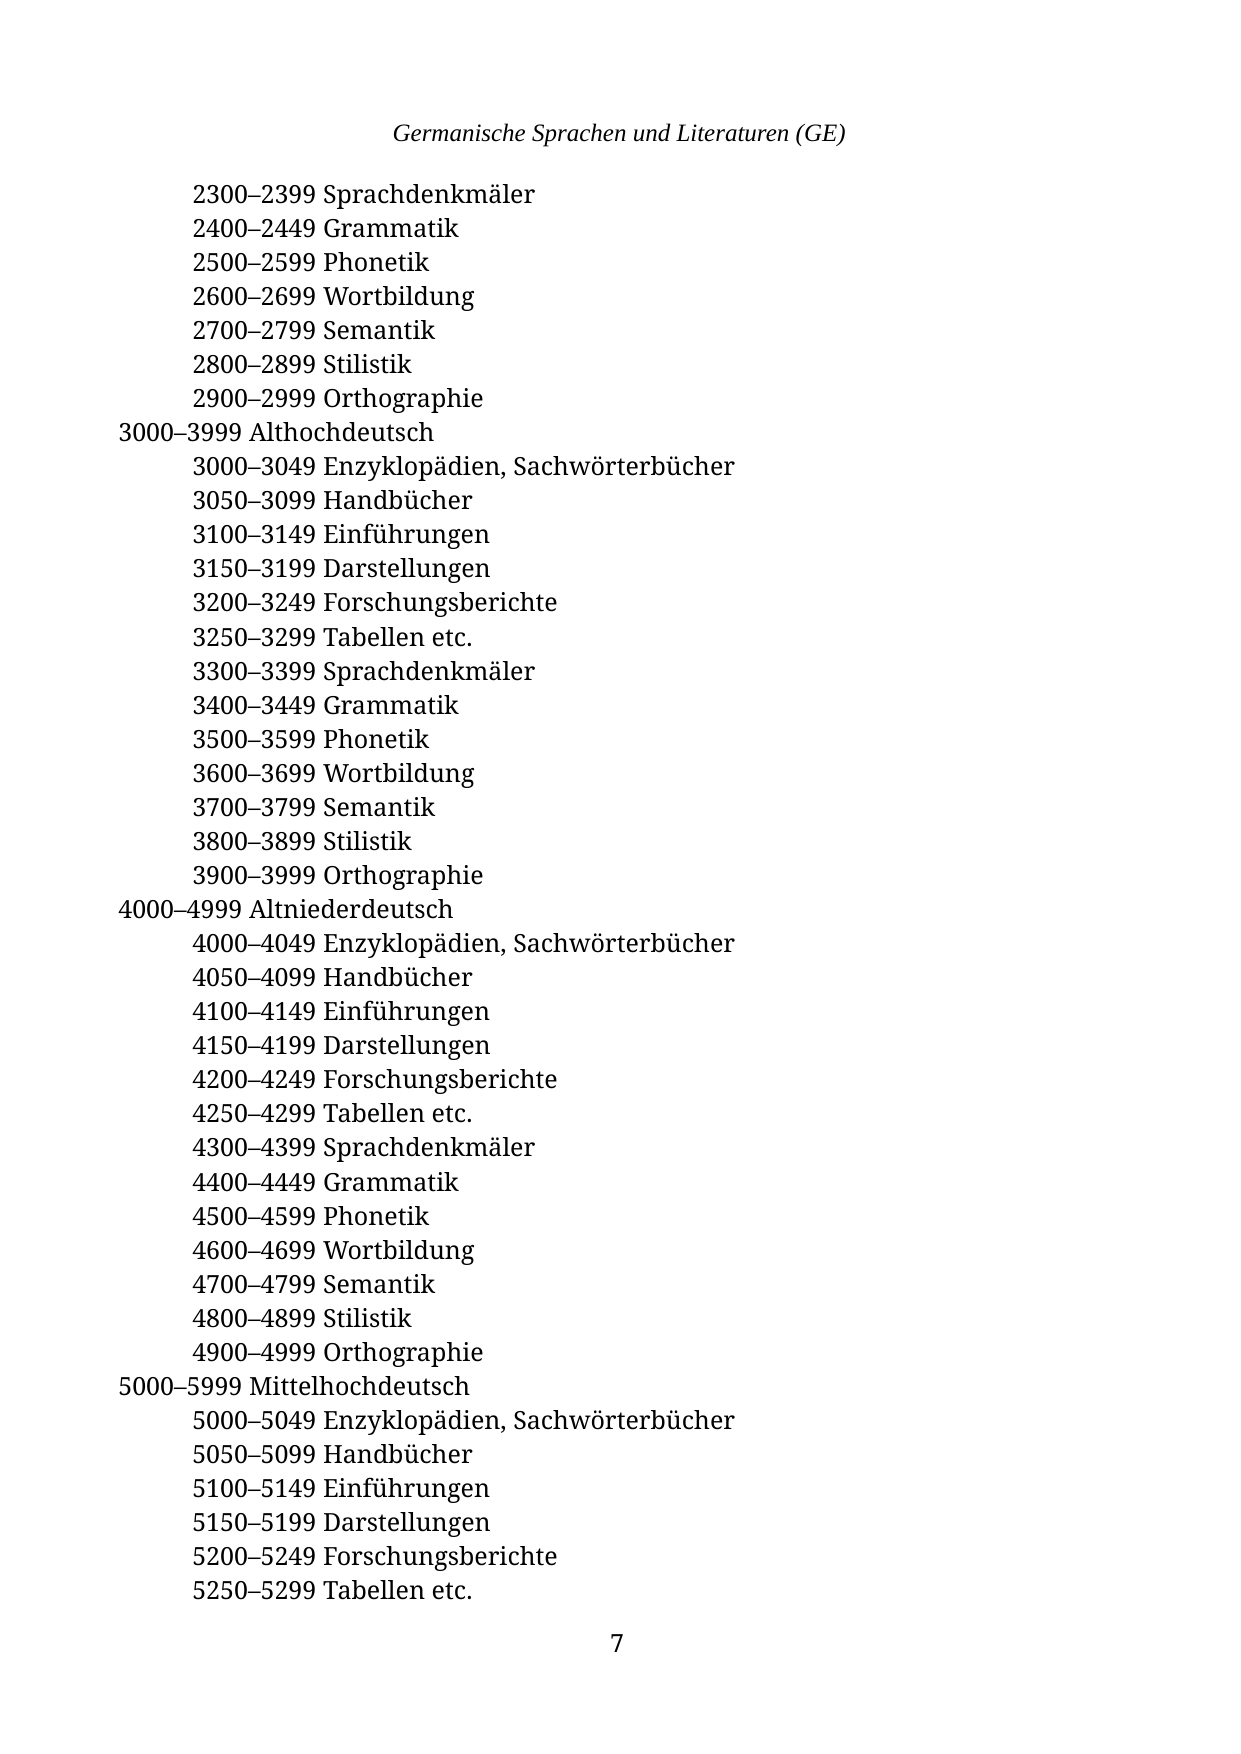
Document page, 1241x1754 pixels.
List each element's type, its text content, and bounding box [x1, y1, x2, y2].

text 3000–3049 Enzyklopädien, Sachwörterbücher [118, 449, 1122, 483]
text 4250–4299 Tabellen etc. [118, 1096, 1122, 1130]
text 4000–4999 Altniederdeutsch [118, 892, 1122, 926]
text 4150–4199 Darstellungen [118, 1028, 1122, 1062]
text 3900–3999 Orthographie [118, 858, 1122, 892]
text 5050–5099 Handbücher [118, 1437, 1122, 1471]
text 4800–4899 Stilistik [118, 1300, 1122, 1334]
text 4200–4249 Forschungsberichte [118, 1062, 1122, 1096]
text 3500–3599 Phonetik [118, 721, 1122, 755]
text 3300–3399 Sprachdenkmäler [118, 653, 1122, 687]
text 5150–5199 Darstellungen [118, 1505, 1122, 1539]
text 3800–3899 Stilistik [118, 823, 1122, 858]
text 5000–5999 Mittelhochdeutsch [118, 1368, 1122, 1403]
text 4700–4799 Semantik [118, 1266, 1122, 1300]
text 4300–4399 Sprachdenkmäler [118, 1130, 1122, 1164]
text 5100–5149 Einführungen [118, 1471, 1122, 1505]
text 3250–3299 Tabellen etc. [118, 619, 1122, 653]
text 5000–5049 Enzyklopädien, Sachwörterbücher [118, 1403, 1122, 1437]
text 2700–2799 Semantik [118, 313, 1122, 347]
text 2800–2899 Stilistik [118, 347, 1122, 381]
text 2300–2399 Sprachdenkmäler [118, 176, 1122, 210]
text 4100–4149 Einführungen [118, 994, 1122, 1028]
text 2500–2599 Phonetik [118, 244, 1122, 278]
text 3600–3699 Wortbildung [118, 755, 1122, 789]
text 2900–2999 Orthographie [118, 381, 1122, 415]
text 3200–3249 Forschungsberichte [118, 585, 1122, 619]
text 4400–4449 Grammatik [118, 1164, 1122, 1198]
text 4050–4099 Handbücher [118, 960, 1122, 994]
text 4000–4049 Enzyklopädien, Sachwörterbücher [118, 926, 1122, 960]
text 2400–2449 Grammatik [118, 210, 1122, 244]
text 3700–3799 Semantik [118, 789, 1122, 823]
text 3050–3099 Handbücher [118, 483, 1122, 517]
text 2600–2699 Wortbildung [118, 278, 1122, 313]
text 4900–4999 Orthographie [118, 1334, 1122, 1368]
text 5250–5299 Tabellen etc. [118, 1573, 1122, 1607]
text 5200–5249 Forschungsberichte [118, 1539, 1122, 1573]
text 3400–3449 Grammatik [118, 687, 1122, 721]
text 3150–3199 Darstellungen [118, 551, 1122, 585]
text 4500–4599 Phonetik [118, 1198, 1122, 1232]
text 3100–3149 Einführungen [118, 517, 1122, 551]
text 3000–3999 Althochdeutsch [118, 415, 1122, 449]
text 4600–4699 Wortbildung [118, 1232, 1122, 1266]
